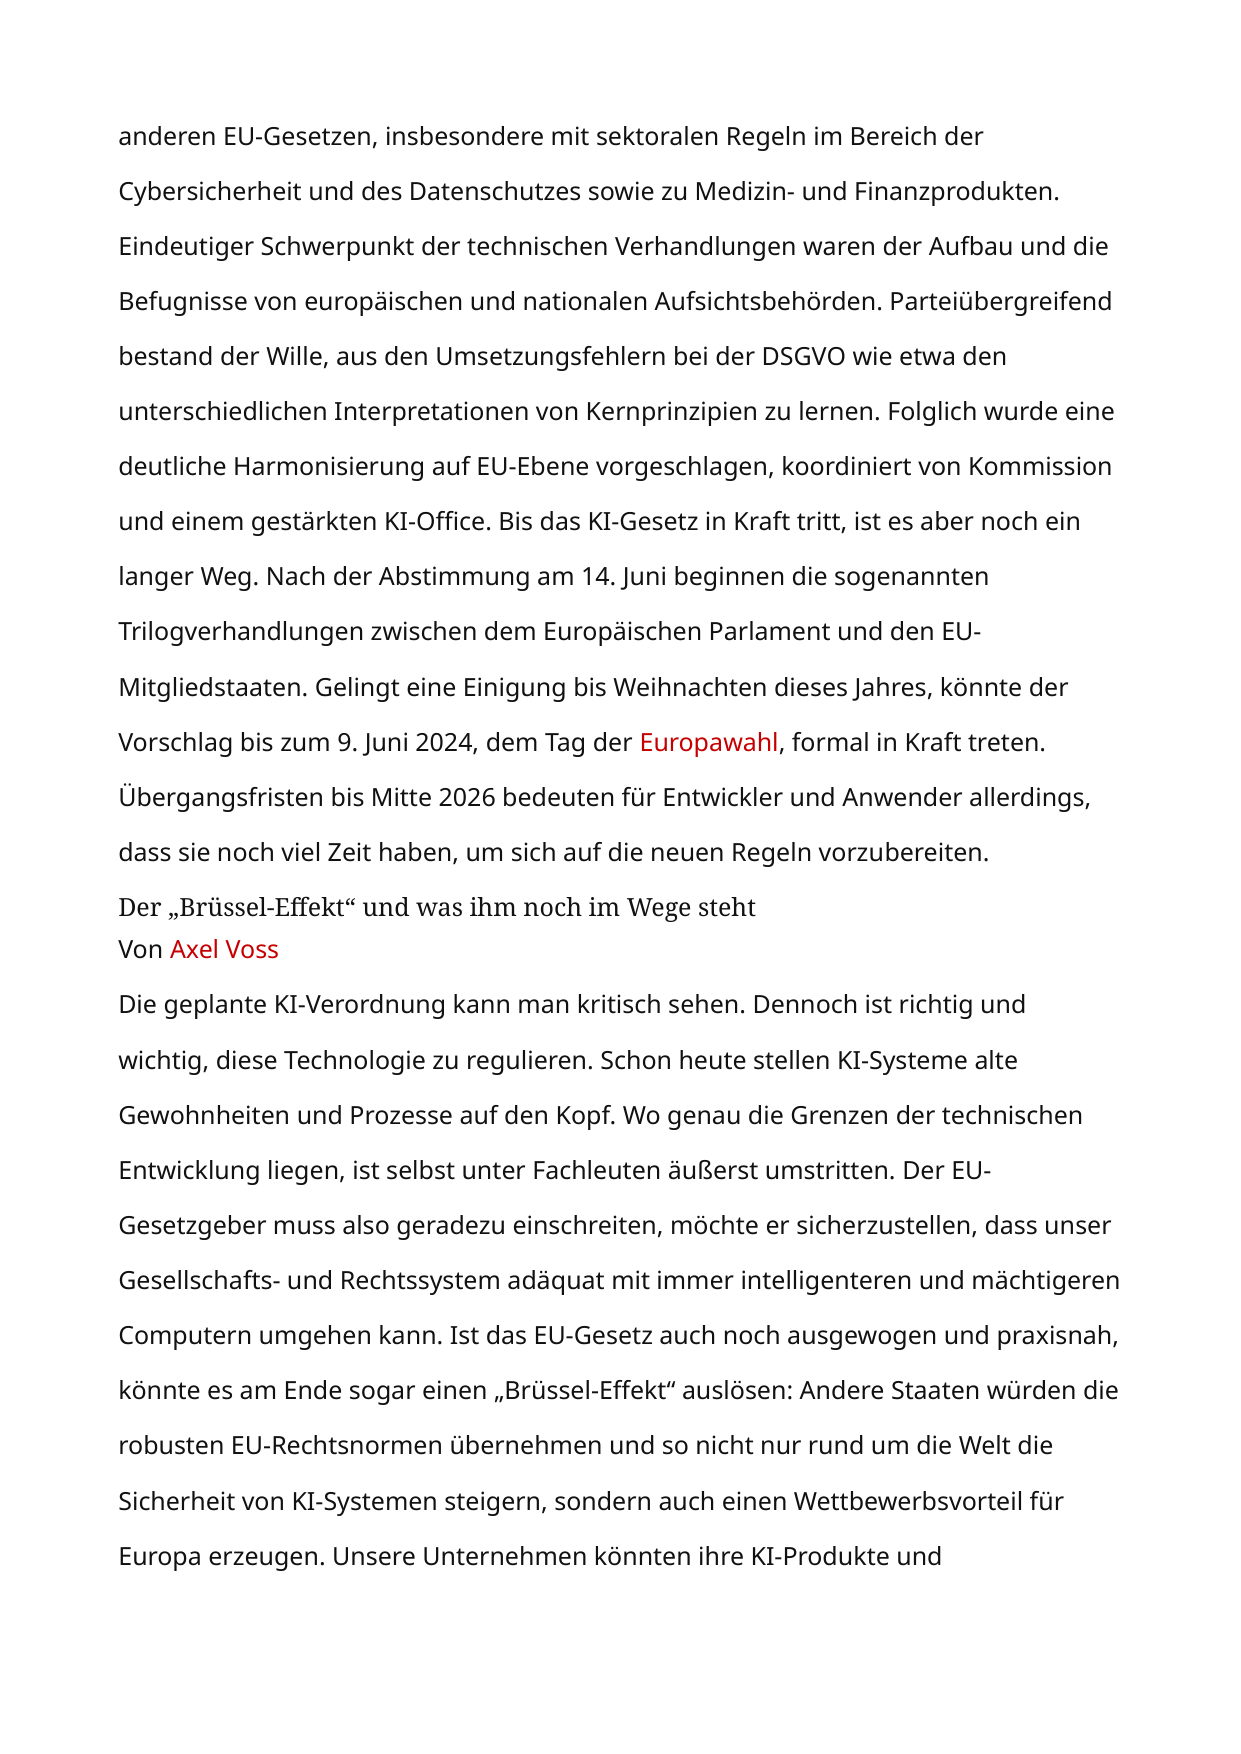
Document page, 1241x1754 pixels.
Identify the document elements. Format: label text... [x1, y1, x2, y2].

text Von Axel Voss [118, 932, 1122, 966]
text anderen EU-Gesetzen, insbesondere mit sektoralen Regeln im Bereich der Cybersicherheit und des Datenschutzes sowie zu Medizin- und Finanzprodukten. Eindeutiger Schwerpunkt der technischen Verhandlungen waren der Aufbau und die Befugnisse von europäischen und nationalen Aufsichtsbehörden. Parteiübergreifend bestand der Wille, aus den Umsetzungsfehlern bei der DSGVO wie etwa den unterschiedlichen Interpretationen von Kernprinzipien zu lernen. Folglich wurde eine deutliche Harmonisierung auf EU-Ebene vorgeschlagen, koordiniert von Kommission und einem gestärkten KI-Office. Bis das KI-Gesetz in Kraft tritt, ist es aber noch ein langer Weg. Nach der Abstimmung am 14. Juni beginnen die sogenannten Trilogverhandlungen zwischen dem Europäischen Parlament und den EU-Mitgliedstaaten. Gelingt eine Einigung bis Weihnachten dieses Jahres, könnte der Vorschlag bis zum 9. Juni 2024, dem Tag der Europawahl, formal in Kraft treten. Übergangsfristen bis Mitte 2026 bedeuten für Entwickler und Anwender allerdings, dass sie noch viel Zeit haben, um sich auf die neuen Regeln vorzu­bereiten. [118, 118, 1122, 868]
text Die geplante KI-Verordnung kann man kritisch sehen. Dennoch ist richtig und wichtig, diese Technologie zu regulieren. Schon heute stellen KI-Systeme alte Gewohnheiten und Prozesse auf den Kopf. Wo genau die Grenzen der technischen Entwicklung liegen, ist selbst unter Fachleuten äußerst umstritten. Der EU-Gesetzgeber muss also geradezu einschreiten, möchte er sicherzustellen, dass unser Gesellschafts- und Rechtssystem adäquat mit immer intelligenteren und mächtigeren Computern umgehen kann. Ist das EU-Gesetz auch noch ausgewogen und praxisnah, könnte es am Ende sogar einen „Brüssel-Effekt“ auslösen: Andere Staaten würden die robusten EU-Rechtsnormen übernehmen und so nicht nur rund um die Welt die Sicherheit von KI-Systemen steigern, sondern auch einen Wettbewerbsvorteil für Europa erzeugen. Unsere Unternehmen könnten ihre KI-Produkte und [118, 987, 1122, 1572]
subtitle Der „Brüssel-Effekt“ und was ihm noch im Wege steht [118, 889, 1122, 924]
